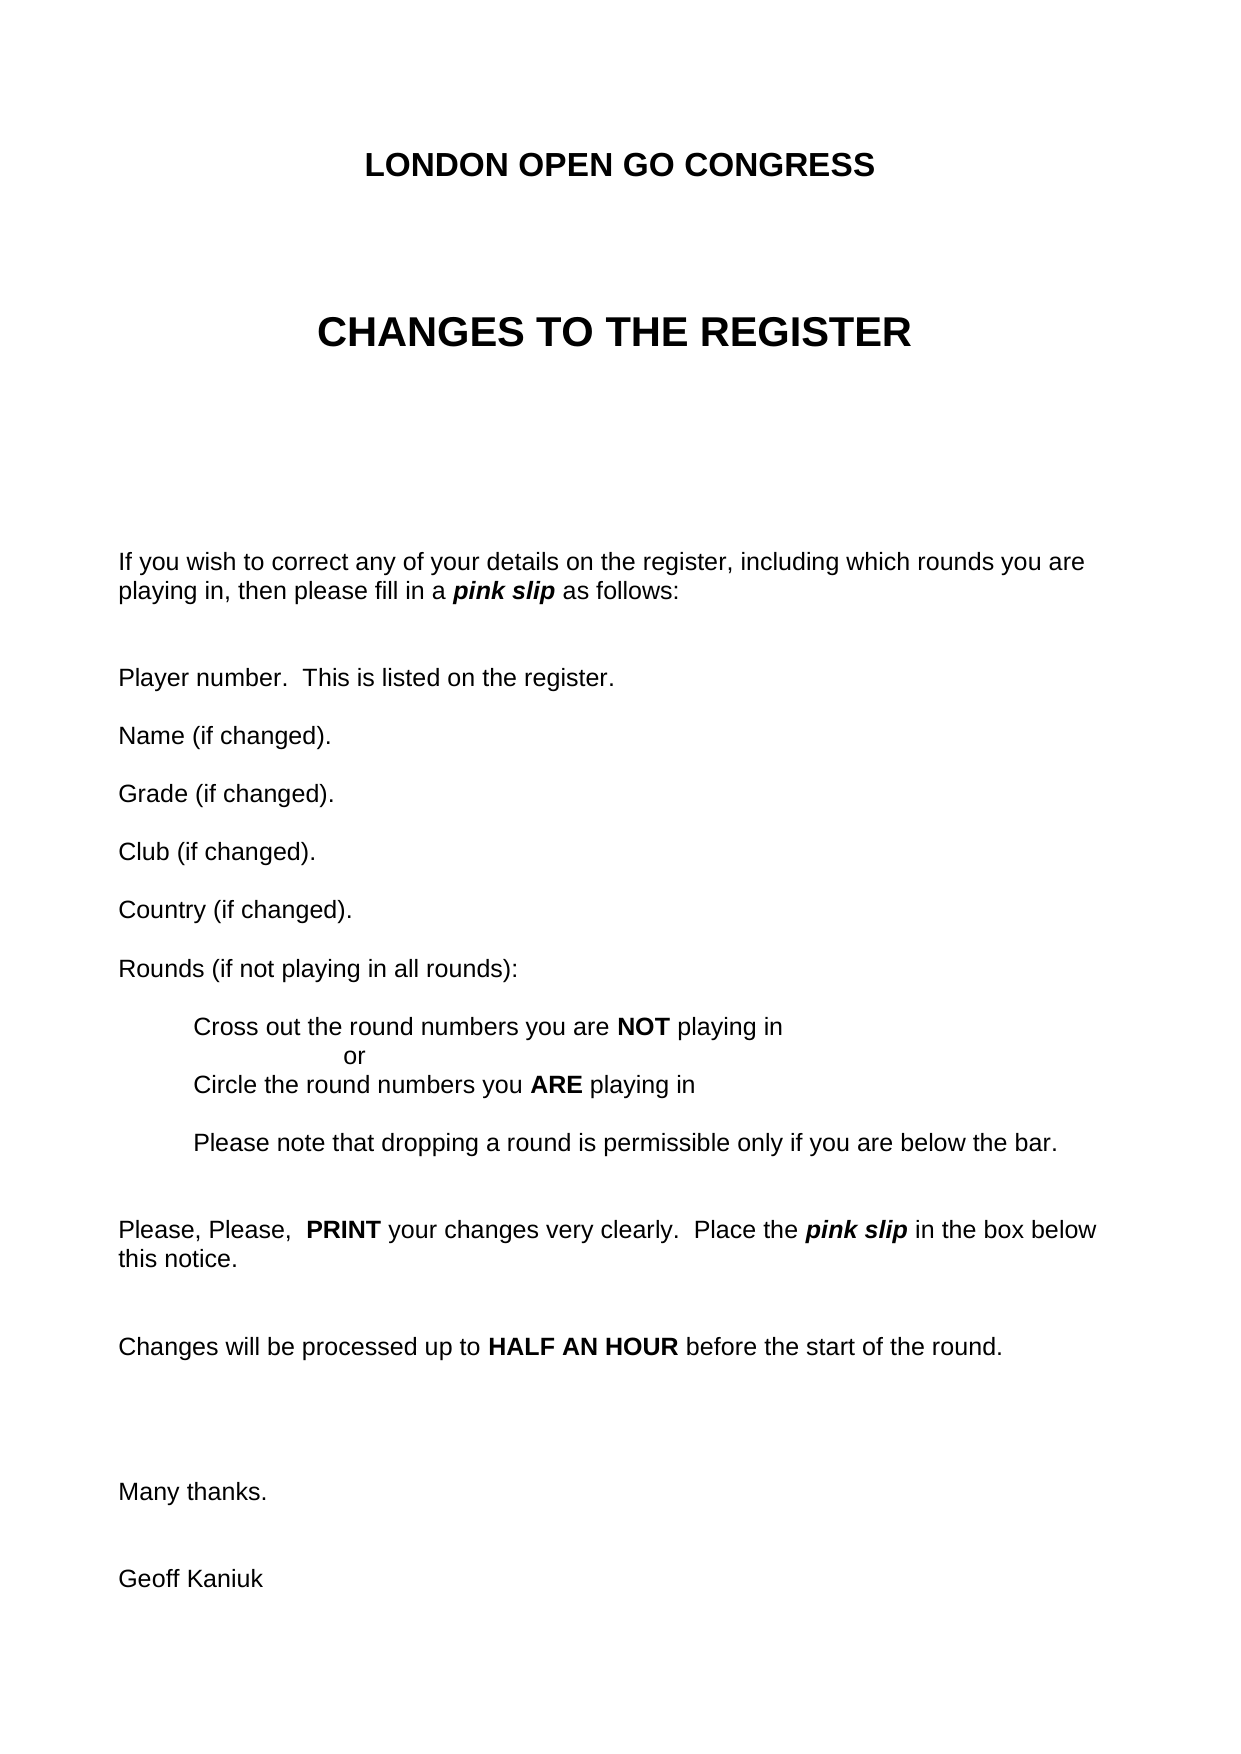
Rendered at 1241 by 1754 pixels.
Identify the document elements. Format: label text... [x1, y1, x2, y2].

text Changes will be processed up to HALF AN HOUR before the start of the round. [118, 1331, 1122, 1360]
text CHANGES TO THE REGISTER [118, 307, 1122, 355]
text LONDON OPEN GO CONGRESS [118, 145, 1122, 184]
text or [193, 1041, 1122, 1070]
text Grade (if changed). [118, 779, 1122, 808]
text If you wish to correct any of your details on the register, including which rounds you are playing in, then please fill in a pink slip as follows: [118, 547, 1122, 605]
text Club (if changed). [118, 837, 1122, 866]
text Rounds (if not playing in all rounds): [118, 953, 1122, 983]
text Please, Please, PRINT your changes very clearly. Place the pink slip in the box below this notice. [118, 1215, 1122, 1273]
text Cross out the round numbers you are NOT playing in [193, 1012, 1122, 1041]
text Many thanks. [118, 1477, 1122, 1506]
text Country (if changed). [118, 895, 1122, 924]
text Player number. This is listed on the register. [118, 663, 1122, 692]
text Please note that dropping a round is permissible only if you are below the bar. [193, 1128, 1122, 1157]
text Circle the round numbers you ARE playing in [193, 1070, 1122, 1099]
text Name (if changed). [118, 721, 1122, 750]
text Geoff Kaniuk [118, 1564, 1122, 1593]
